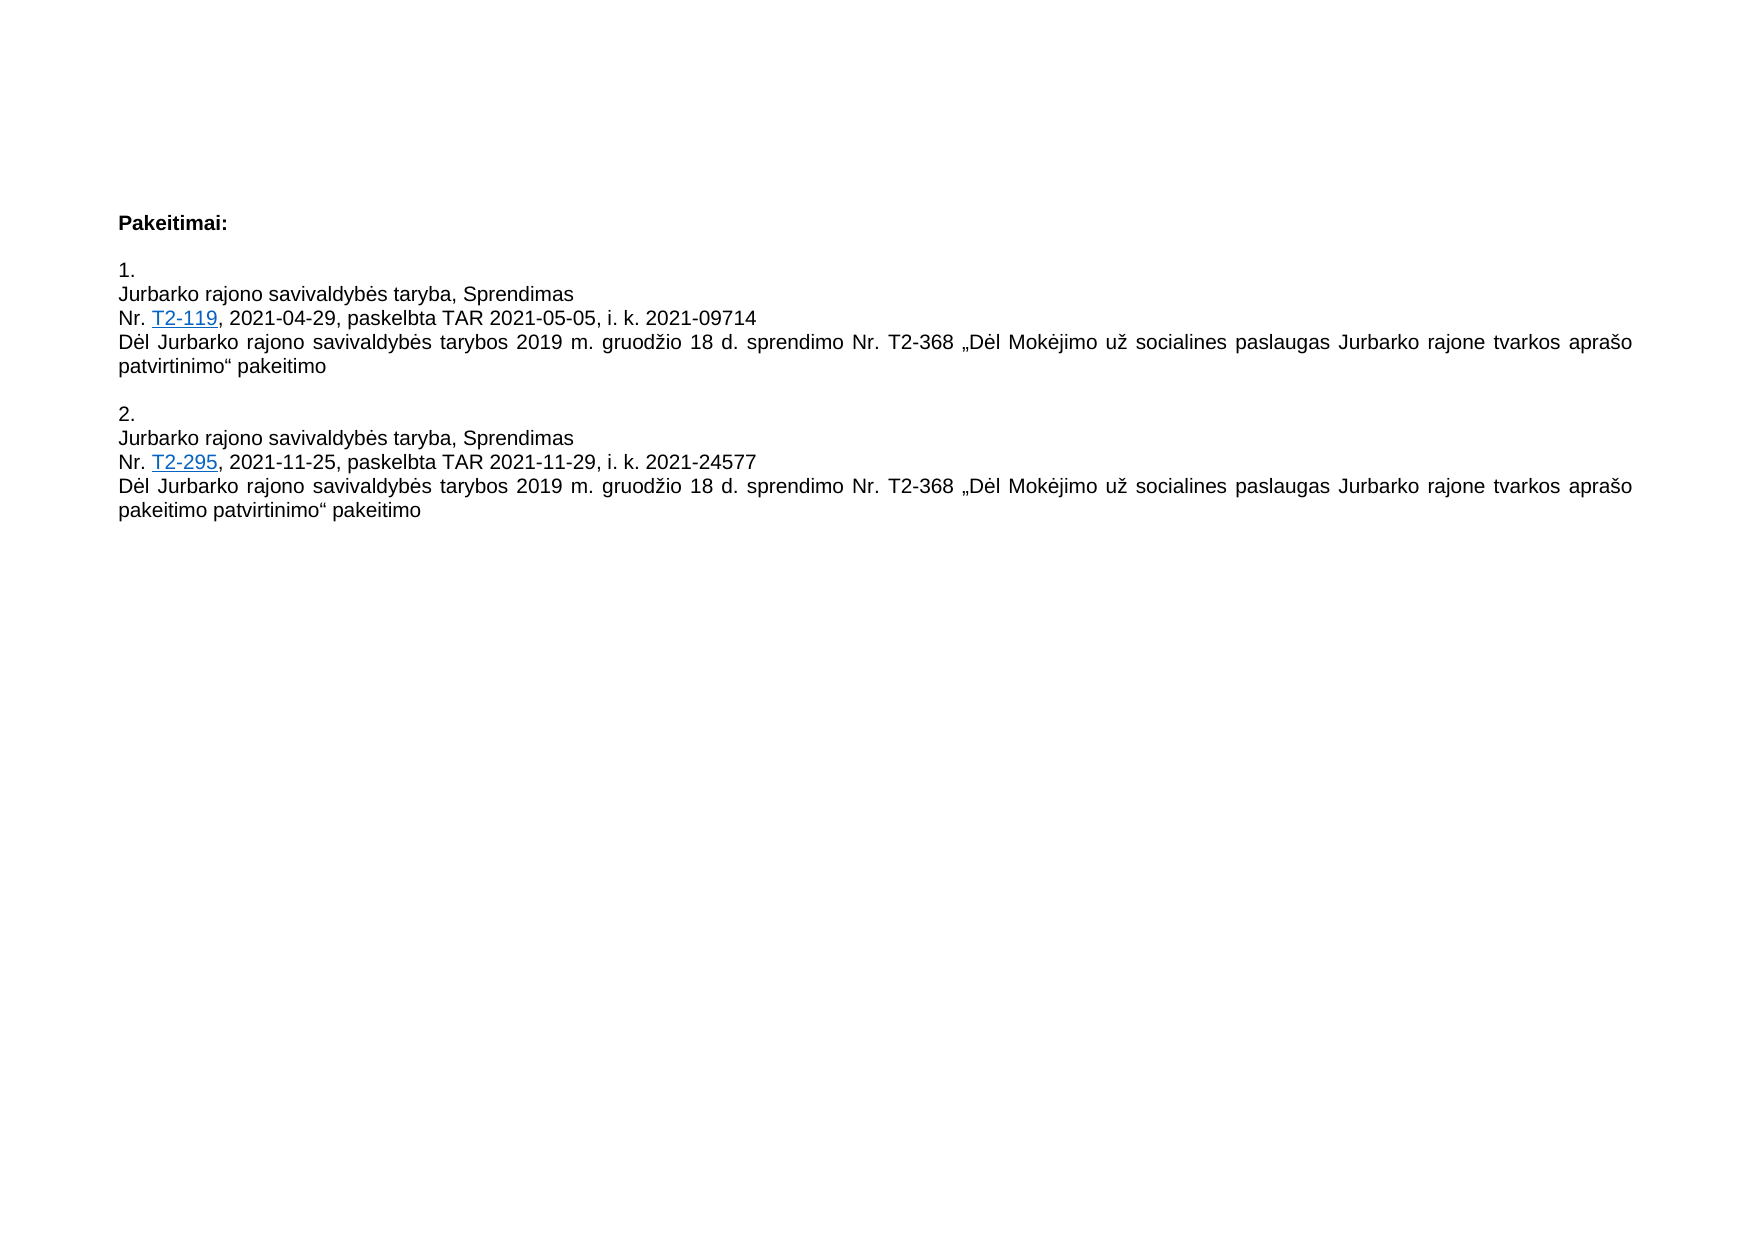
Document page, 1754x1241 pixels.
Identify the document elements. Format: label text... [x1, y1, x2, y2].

text Jurbarko rajono savivaldybės taryba, Sprendimas [118, 426, 1636, 450]
text Dėl Jurbarko rajono savivaldybės tarybos 2019 m. gruodžio 18 d. sprendimo Nr. T2-368 „Dėl Mokėjimo už socialines paslaugas Jurbarko rajone tvarkos aprašo patvirtinimo“ pakeitimo [118, 330, 1636, 378]
text Nr. T2-295, 2021-11-25, paskelbta TAR 2021-11-29, i. k. 2021-24577 [118, 450, 1636, 474]
text 2. [118, 402, 1636, 426]
text Nr. T2-119, 2021-04-29, paskelbta TAR 2021-05-05, i. k. 2021-09714 [118, 306, 1636, 330]
text Jurbarko rajono savivaldybės taryba, Sprendimas [118, 282, 1636, 306]
text Dėl Jurbarko rajono savivaldybės tarybos 2019 m. gruodžio 18 d. sprendimo Nr. T2-368 „Dėl Mokėjimo už socialines paslaugas Jurbarko rajone tvarkos aprašo pakeitimo patvirtinimo“ pakeitimo [118, 474, 1636, 522]
text 1. [118, 258, 1636, 282]
text Pakeitimai: [118, 210, 1636, 234]
